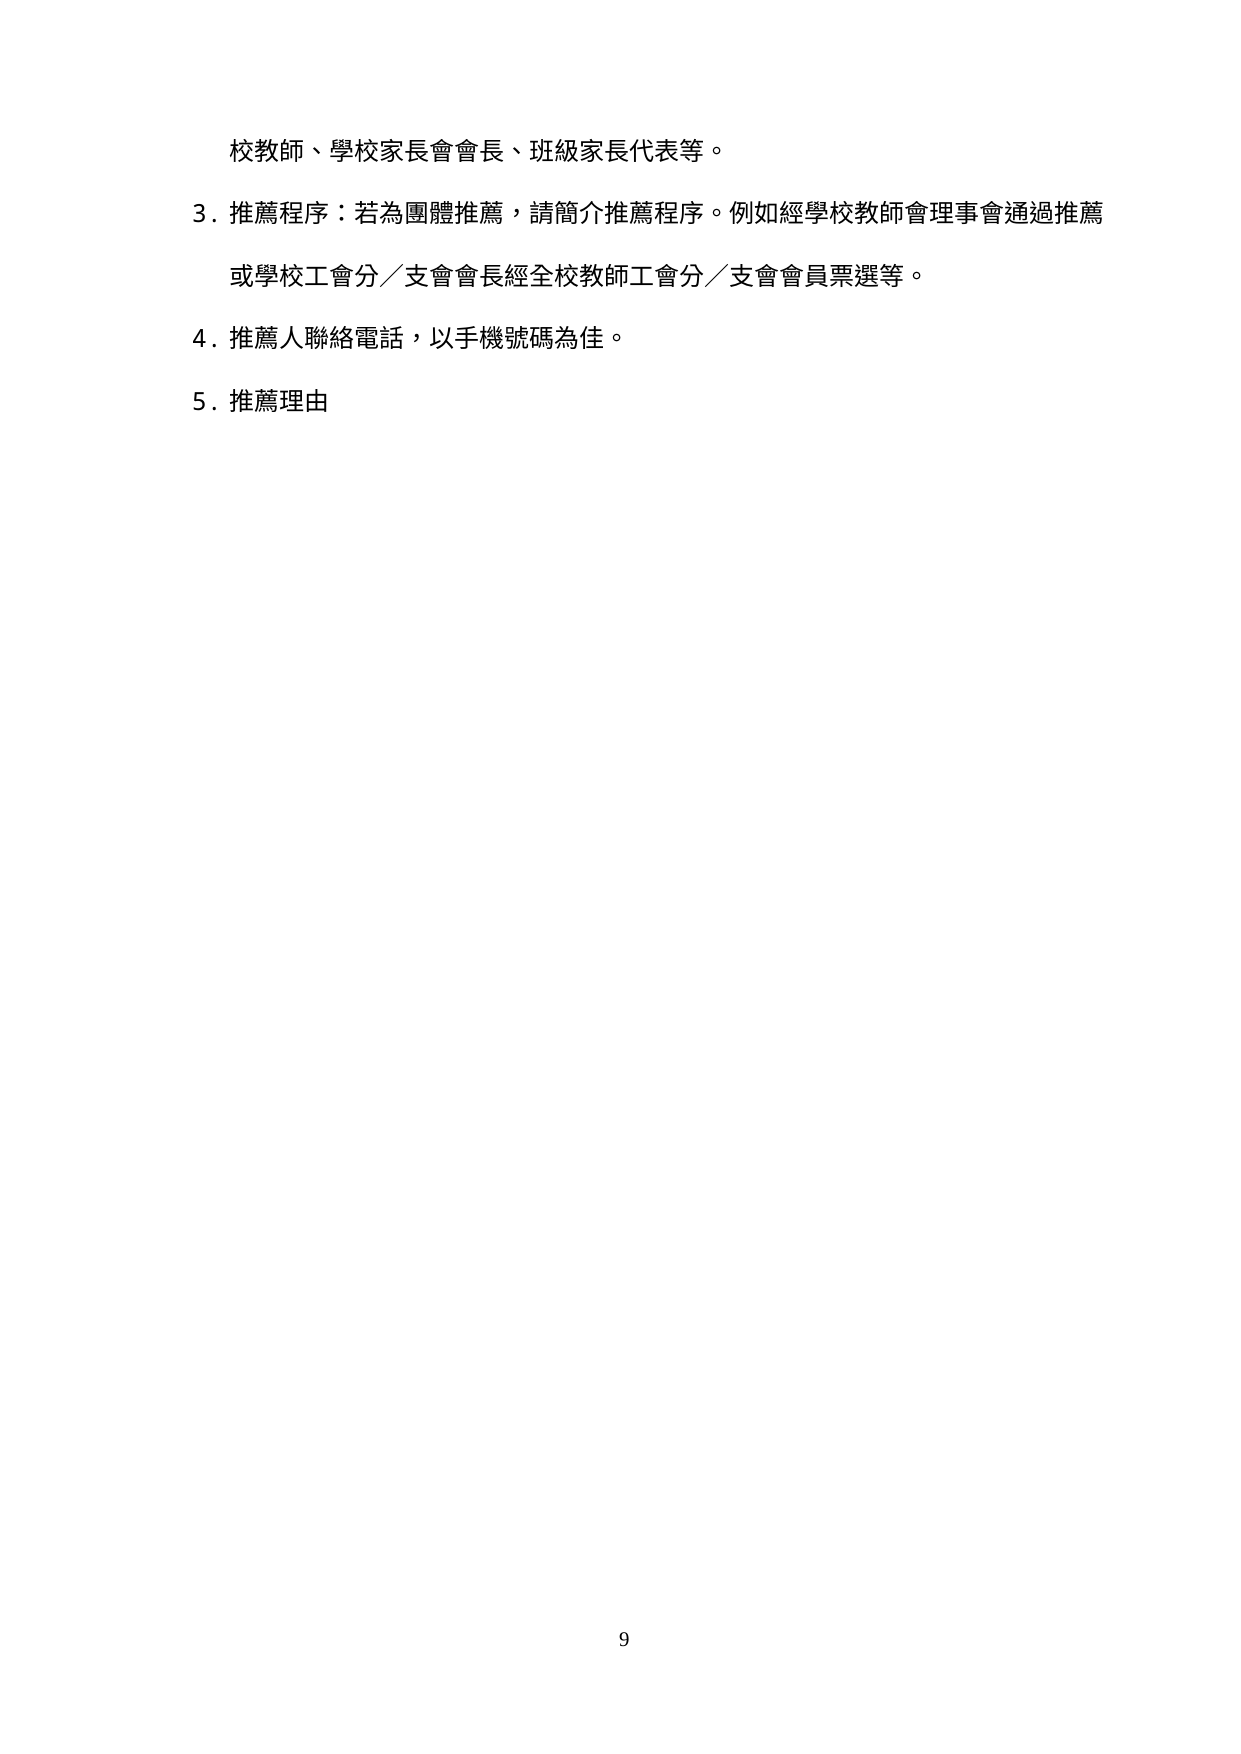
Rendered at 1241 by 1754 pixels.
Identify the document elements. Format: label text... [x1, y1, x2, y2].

list 推薦程序：若為團體推薦，請簡介推薦程序。例如經學校教師會理事會通過推薦或學校工會分∕支會會長經全校教師工會分∕支會會員票選等。 [192, 170, 1122, 295]
list 推薦人聯絡電話，以手機號碼為佳。 [192, 295, 1122, 358]
list 推薦理由 [192, 358, 1122, 420]
list 校教師、學校家長會會長、班級家長代表等。 [192, 108, 1122, 170]
